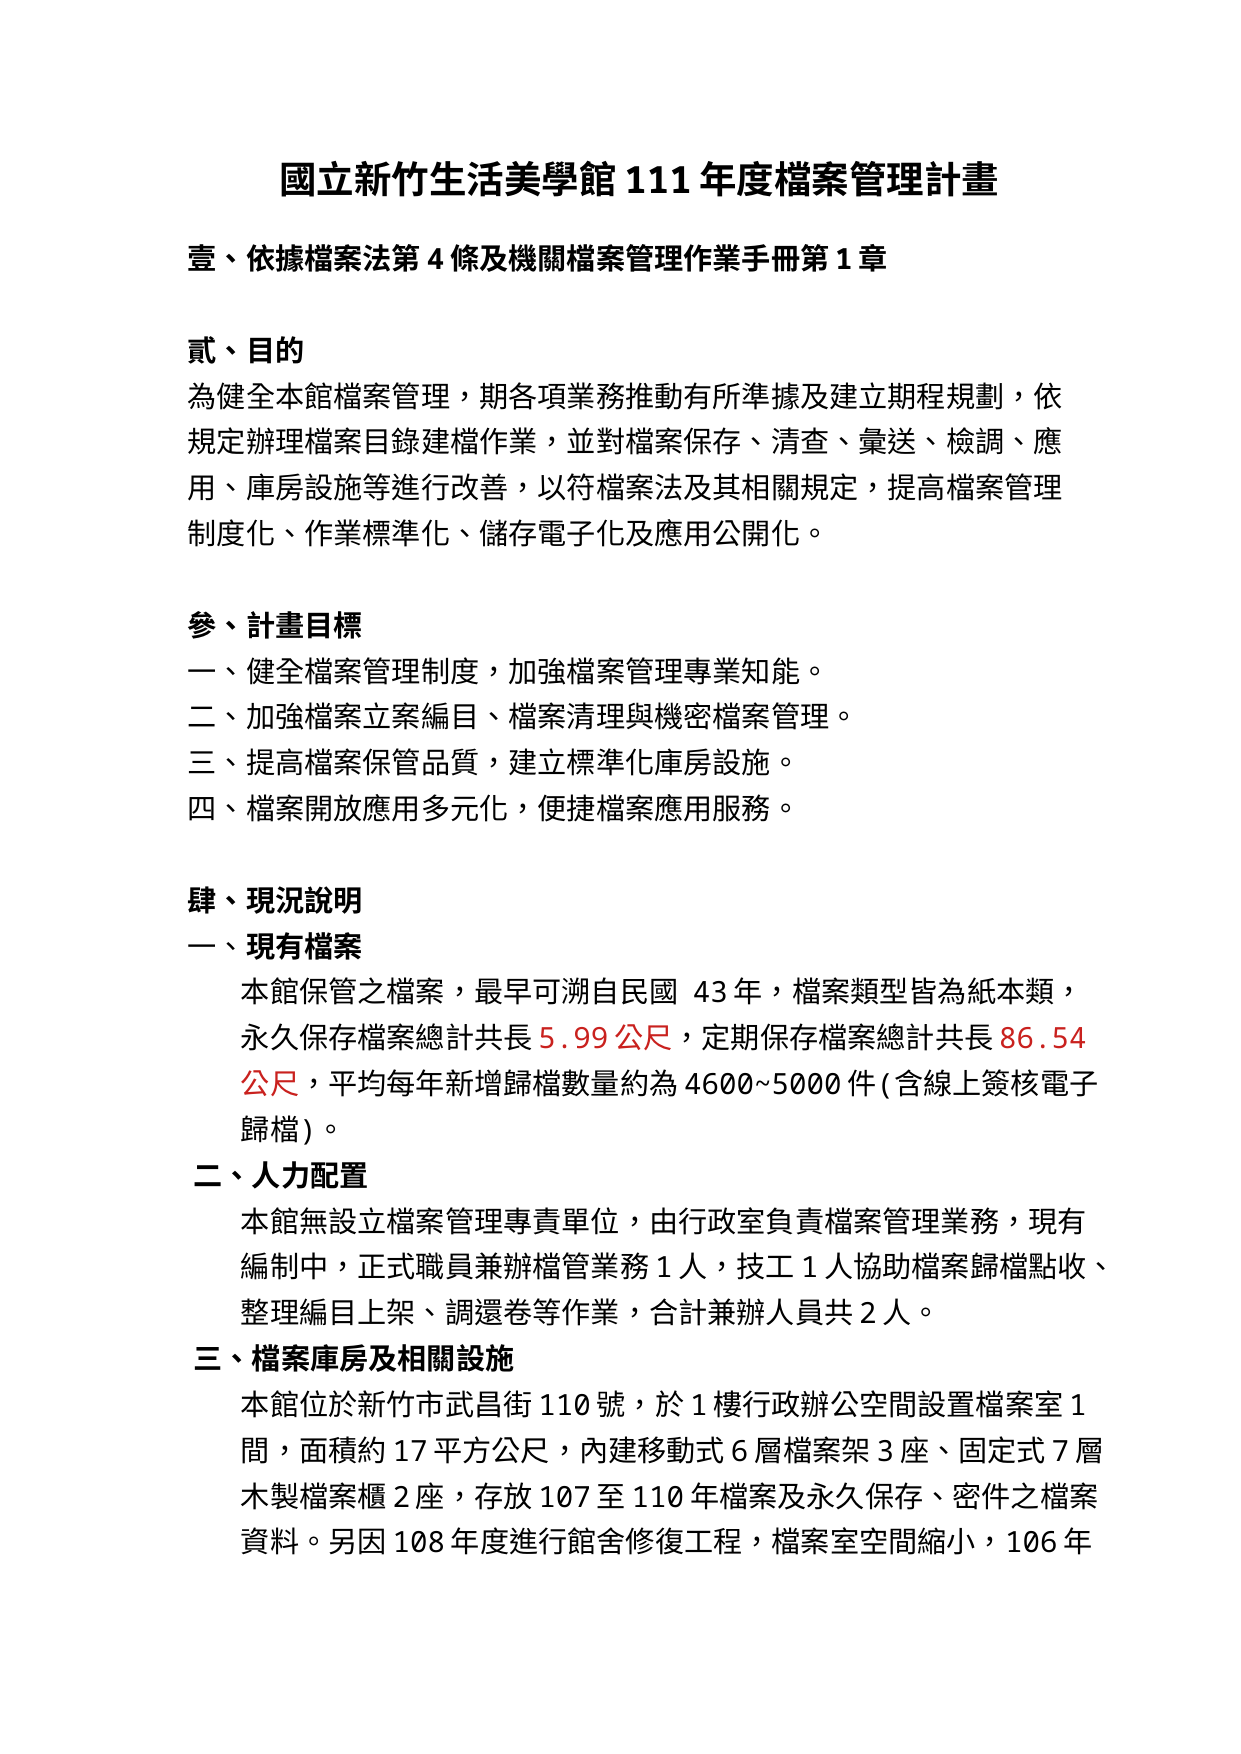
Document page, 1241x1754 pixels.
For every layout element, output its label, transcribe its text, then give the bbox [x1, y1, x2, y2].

list 壹、依據檔案法第4條及機關檔案管理作業手冊第1章 [187, 233, 1091, 279]
text 國立新竹生活美學館111年度檔案管理計畫 [187, 150, 1091, 204]
list 一、現有檔案 [140, 920, 1091, 966]
list 三、提高檔案保管品質，建立標準化庫房設施。 [187, 737, 1091, 783]
text 二、人力配置 [176, 1149, 1108, 1195]
list 參、計畫目標 [187, 599, 1091, 645]
list 四、檔案開放應用多元化，便捷檔案應用服務。 [187, 783, 1091, 829]
text 本館保管之檔案，最早可溯自民國 43年，檔案類型皆為紙本類，永久保存檔案總計共長5.99公尺，定期保存檔案總計共長86.54公尺，平均每年新增歸檔數量約為4600~5000件(含線上簽核電子歸檔)。 [241, 966, 1108, 1149]
list 為健全本館檔案管理，期各項業務推動有所準據及建立期程規劃，依規定辦理檔案目錄建檔作業，並對檔案保存、清查、彙送、檢調、應用、庫房設施等進行改善，以符檔案法及其相關規定，提高檔案管理 制度化、作業標準化、儲存電子化及應用公開化。 [187, 370, 1091, 554]
list 貳、目的 [187, 324, 1091, 370]
text 本館位於新竹市武昌街110號，於1樓行政辦公空間設置檔案室1間，面積約17平方公尺，內建移動式6層檔案架3座、固定式7層木製檔案櫃2座，存放107至110年檔案及永久保存、密件之檔案資料。另因108年度進行館舍修復工程，檔案室空間縮小，106年 [241, 1379, 1108, 1562]
list 肆、現況說明 [187, 874, 1091, 920]
list 二、加強檔案立案編目、檔案清理與機密檔案管理。 [187, 691, 1091, 737]
text 本館無設立檔案管理專責單位，由行政室負責檔案管理業務，現有編制中，正式職員兼辦檔管業務1人，技工1人協助檔案歸檔點收、整理編目上架、調還卷等作業，合計兼辦人員共2人。 [241, 1195, 1108, 1333]
list 一、健全檔案管理制度，加強檔案管理專業知能。 [187, 645, 1091, 691]
text 三、檔案庫房及相關設施 [176, 1333, 1108, 1379]
